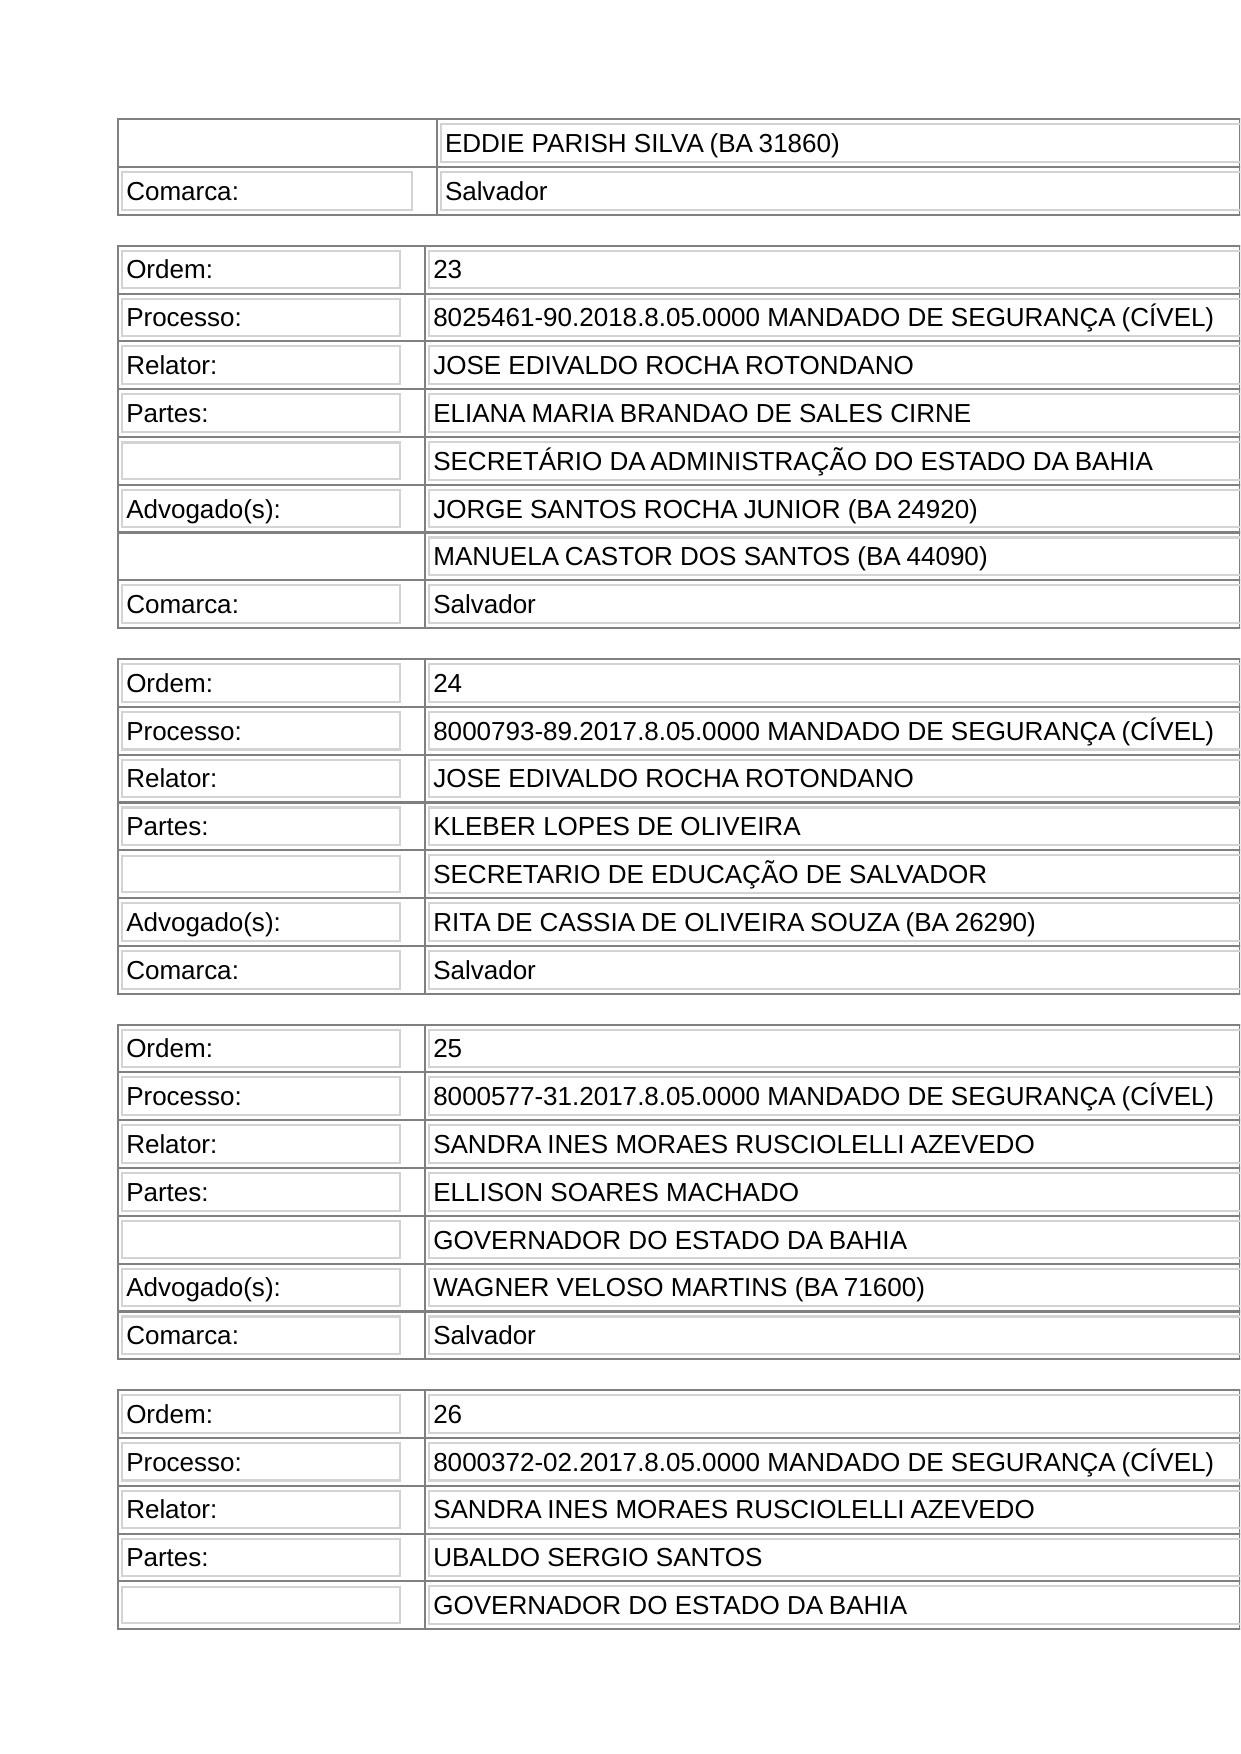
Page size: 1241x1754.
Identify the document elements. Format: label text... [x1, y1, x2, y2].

table_cell Partes: [119, 1169, 424, 1215]
table_cell Partes: [119, 804, 424, 849]
table_cell Advogado(s): [119, 899, 424, 945]
table_header 26 [426, 1391, 1239, 1437]
table_cell SANDRA INES MORAES RUSCIOLELLI AZEVEDO [426, 1121, 1239, 1167]
table_header 24 [426, 660, 1239, 706]
table_cell Salvador [426, 581, 1239, 627]
table_cell UBALDO SERGIO SANTOS [426, 1535, 1239, 1580]
table_cell Relator: [119, 1121, 424, 1167]
table_cell [119, 438, 424, 484]
table_cell Relator: [119, 1487, 424, 1532]
table_header Ordem: [119, 1391, 424, 1437]
table_cell ELLISON SOARES MACHADO [426, 1169, 1239, 1215]
table_cell [119, 851, 424, 897]
table_cell Processo: [119, 295, 424, 340]
table_cell Comarca: [119, 947, 424, 993]
table_cell JORGE SANTOS ROCHA JUNIOR (BA 24920) [426, 486, 1239, 531]
table_cell SECRETARIO DE EDUCAÇÃO DE SALVADOR [426, 851, 1239, 897]
table_cell Partes: [119, 390, 424, 436]
table_cell GOVERNADOR DO ESTADO DA BAHIA [426, 1582, 1239, 1628]
table_cell Comarca: [119, 168, 436, 214]
table_header Ordem: [119, 247, 424, 292]
table_cell [119, 534, 424, 579]
table_cell JOSE EDIVALDO ROCHA ROTONDANO [426, 342, 1239, 388]
table_cell KLEBER LOPES DE OLIVEIRA [426, 804, 1239, 849]
table_cell Processo: [119, 1439, 424, 1484]
table_cell Advogado(s): [119, 486, 424, 531]
table_header 23 [426, 247, 1239, 292]
table_cell [119, 1582, 424, 1628]
table_cell ELIANA MARIA BRANDAO DE SALES CIRNE [426, 390, 1239, 436]
table_header Ordem: [119, 1026, 424, 1071]
table_cell 8000372-02.2017.8.05.0000 MANDADO DE SEGURANÇA (CÍVEL) [426, 1439, 1239, 1484]
table_cell 8000793-89.2017.8.05.0000 MANDADO DE SEGURANÇA (CÍVEL) [426, 708, 1239, 753]
table_cell SECRETÁRIO DA ADMINISTRAÇÃO DO ESTADO DA BAHIA [426, 438, 1239, 484]
table_cell Comarca: [119, 1313, 424, 1358]
table_cell Salvador [426, 947, 1239, 993]
table_cell MANUELA CASTOR DOS SANTOS (BA 44090) [426, 534, 1239, 579]
table_cell RITA DE CASSIA DE OLIVEIRA SOUZA (BA 26290) [426, 899, 1239, 945]
table_cell 8025461-90.2018.8.05.0000 MANDADO DE SEGURANÇA (CÍVEL) [426, 295, 1239, 340]
table_cell GOVERNADOR DO ESTADO DA BAHIA [426, 1217, 1239, 1262]
table_cell Relator: [119, 756, 424, 801]
table_cell [119, 1217, 424, 1262]
table_cell Processo: [119, 708, 424, 753]
table_header 25 [426, 1026, 1239, 1071]
table_header Ordem: [119, 660, 424, 706]
table_cell Partes: [119, 1535, 424, 1580]
table_cell SANDRA INES MORAES RUSCIOLELLI AZEVEDO [426, 1487, 1239, 1532]
table_cell Advogado(s): [119, 1265, 424, 1310]
table_cell Salvador [438, 168, 1239, 214]
table_cell [119, 120, 436, 166]
table_cell Comarca: [119, 581, 424, 627]
table_cell EDDIE PARISH SILVA (BA 31860) [438, 120, 1239, 166]
table_cell JOSE EDIVALDO ROCHA ROTONDANO [426, 756, 1239, 801]
table_cell WAGNER VELOSO MARTINS (BA 71600) [426, 1265, 1239, 1310]
table_cell Processo: [119, 1073, 424, 1119]
table_cell Relator: [119, 342, 424, 388]
table_cell 8000577-31.2017.8.05.0000 MANDADO DE SEGURANÇA (CÍVEL) [426, 1073, 1239, 1119]
table_cell Salvador [426, 1313, 1239, 1358]
